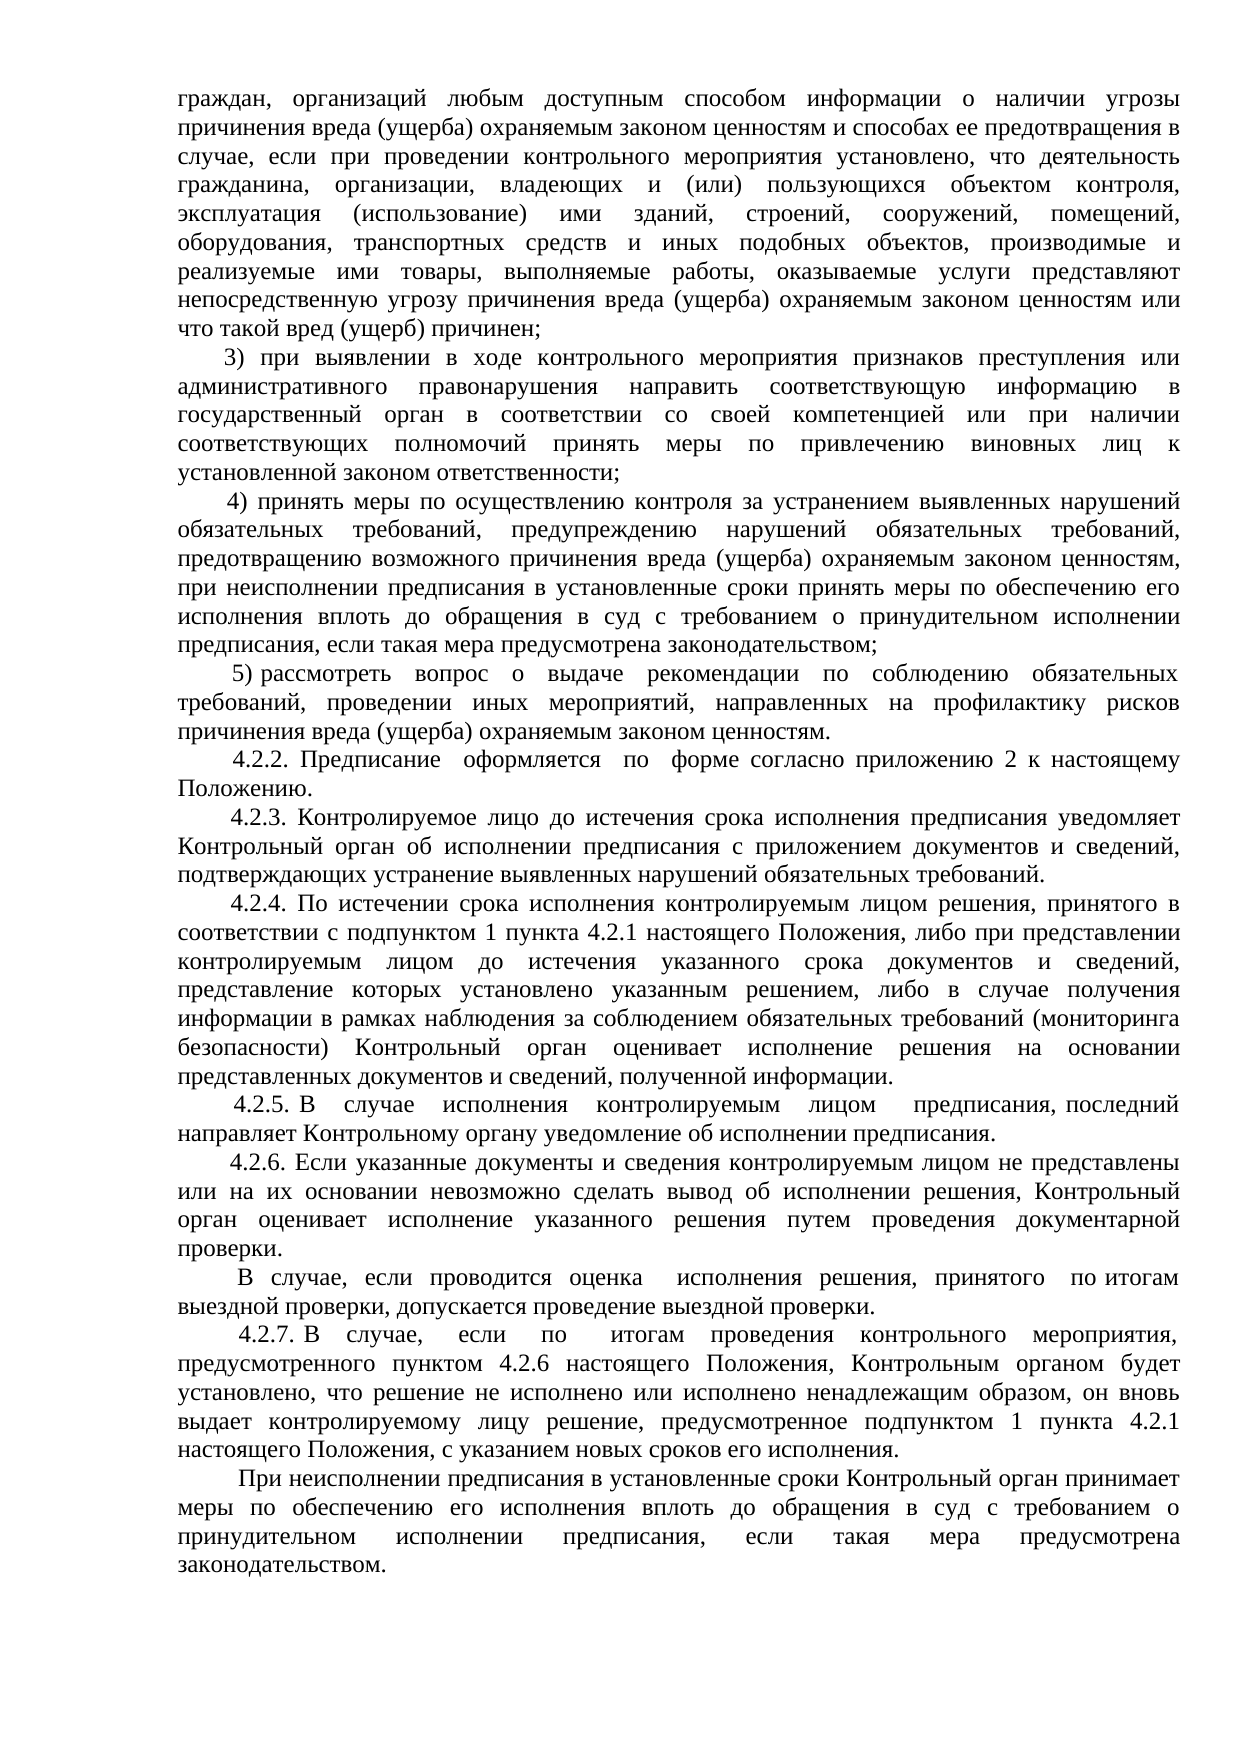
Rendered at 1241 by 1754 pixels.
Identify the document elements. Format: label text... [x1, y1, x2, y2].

list 4.2.2. Предписание оформляется по форме согласно приложению 2 к настоящему Положению. [177, 744, 1181, 802]
list 4.2.3. Контролируемое лицо до истечения срока исполнения предписания уведомляет Контрольный орган об исполнении предписания с приложением документов и сведений, подтверждающих устранение выявленных нарушений обязательных требований. [177, 802, 1181, 888]
list 4.2.4. По истечении срока исполнения контролируемым лицом решения, принятого в соответствии с подпунктом 1 пункта 4.2.1 настоящего Положения, либо при представлении контролируемым лицом до истечения указанного срока документов и сведений, представление которых установлено указанным решением, либо в случае получения информации в рамках наблюдения за соблюдением обязательных требований (мониторинга безопасности) Контрольный орган оценивает исполнение решения на основании представленных документов и сведений, полученной информации. [177, 888, 1181, 1089]
list 4.2.7. В случае, если по итогам проведения контрольного мероприятия, предусмотренного пунктом 4.2.6 настоящего Положения, Контрольным органом будет установлено, что решение не исполнено или исполнено ненадлежащим образом, он вновь выдает контролируемому лицу решение, предусмотренное подпунктом 1 пункта 4.2.1 настоящего Положения, с указанием новых сроков его исполнения. [177, 1319, 1181, 1463]
list При неисполнении предписания в установленные сроки Контрольный орган принимает меры по обеспечению его исполнения вплоть до обращения в суд с требованием о принудительном исполнении предписания, если такая мера предусмотрена законодательством. [177, 1463, 1181, 1578]
list 4.2.5. В случае исполнения контролируемым лицом предписания, последний направляет Контрольному органу уведомление об исполнении предписания. [177, 1089, 1181, 1147]
list 4) принять меры по осуществлению контроля за устранением выявленных нарушений обязательных требований, предупреждению нарушений обязательных требований, предотвращению возможного причинения вреда (ущерба) охраняемым законом ценностям, при неисполнении предписания в установленные сроки принять меры по обеспечению его исполнения вплоть до обращения в суд с требованием о принудительном исполнении предписания, если такая мера предусмотрена законодательством; [177, 486, 1181, 658]
list 3) при выявлении в ходе контрольного мероприятия признаков преступления или административного правонарушения направить соответствующую информацию в государственный орган в соответствии со своей компетенцией или при наличии соответствующих полномочий принять меры по привлечению виновных лиц к установленной законом ответственности; [177, 342, 1181, 486]
list 4.2.6. Если указанные документы и сведения контролируемым лицом не представлены или на их основании невозможно сделать вывод об исполнении решения, Контрольный орган оценивает исполнение указанного решения путем проведения документарной проверки. [177, 1147, 1181, 1262]
list 5) рассмотреть вопрос о выдаче рекомендации по соблюдению обязательных требований, проведении иных мероприятий, направленных на профилактику рисков причинения вреда (ущерба) охраняемым законом ценностям. [177, 658, 1181, 744]
list граждан, организаций любым доступным способом информации о наличии угрозы причинения вреда (ущерба) охраняемым законом ценностям и способах ее предотвращения в случае, если при проведении контрольного мероприятия установлено, что деятельность гражданина, организации, владеющих и (или) пользующихся объектом контроля, эксплуатация (использование) ими зданий, строений, сооружений, помещений, оборудования, транспортных средств и иных подобных объектов, производимые и реализуемые ими товары, выполняемые работы, оказываемые услуги представляют непосредственную угрозу причинения вреда (ущерба) охраняемым законом ценностям или что такой вред (ущерб) причинен; [177, 83, 1181, 342]
list В случае, если проводится оценка исполнения решения, принятого по итогам выездной проверки, допускается проведение выездной проверки. [177, 1262, 1181, 1319]
